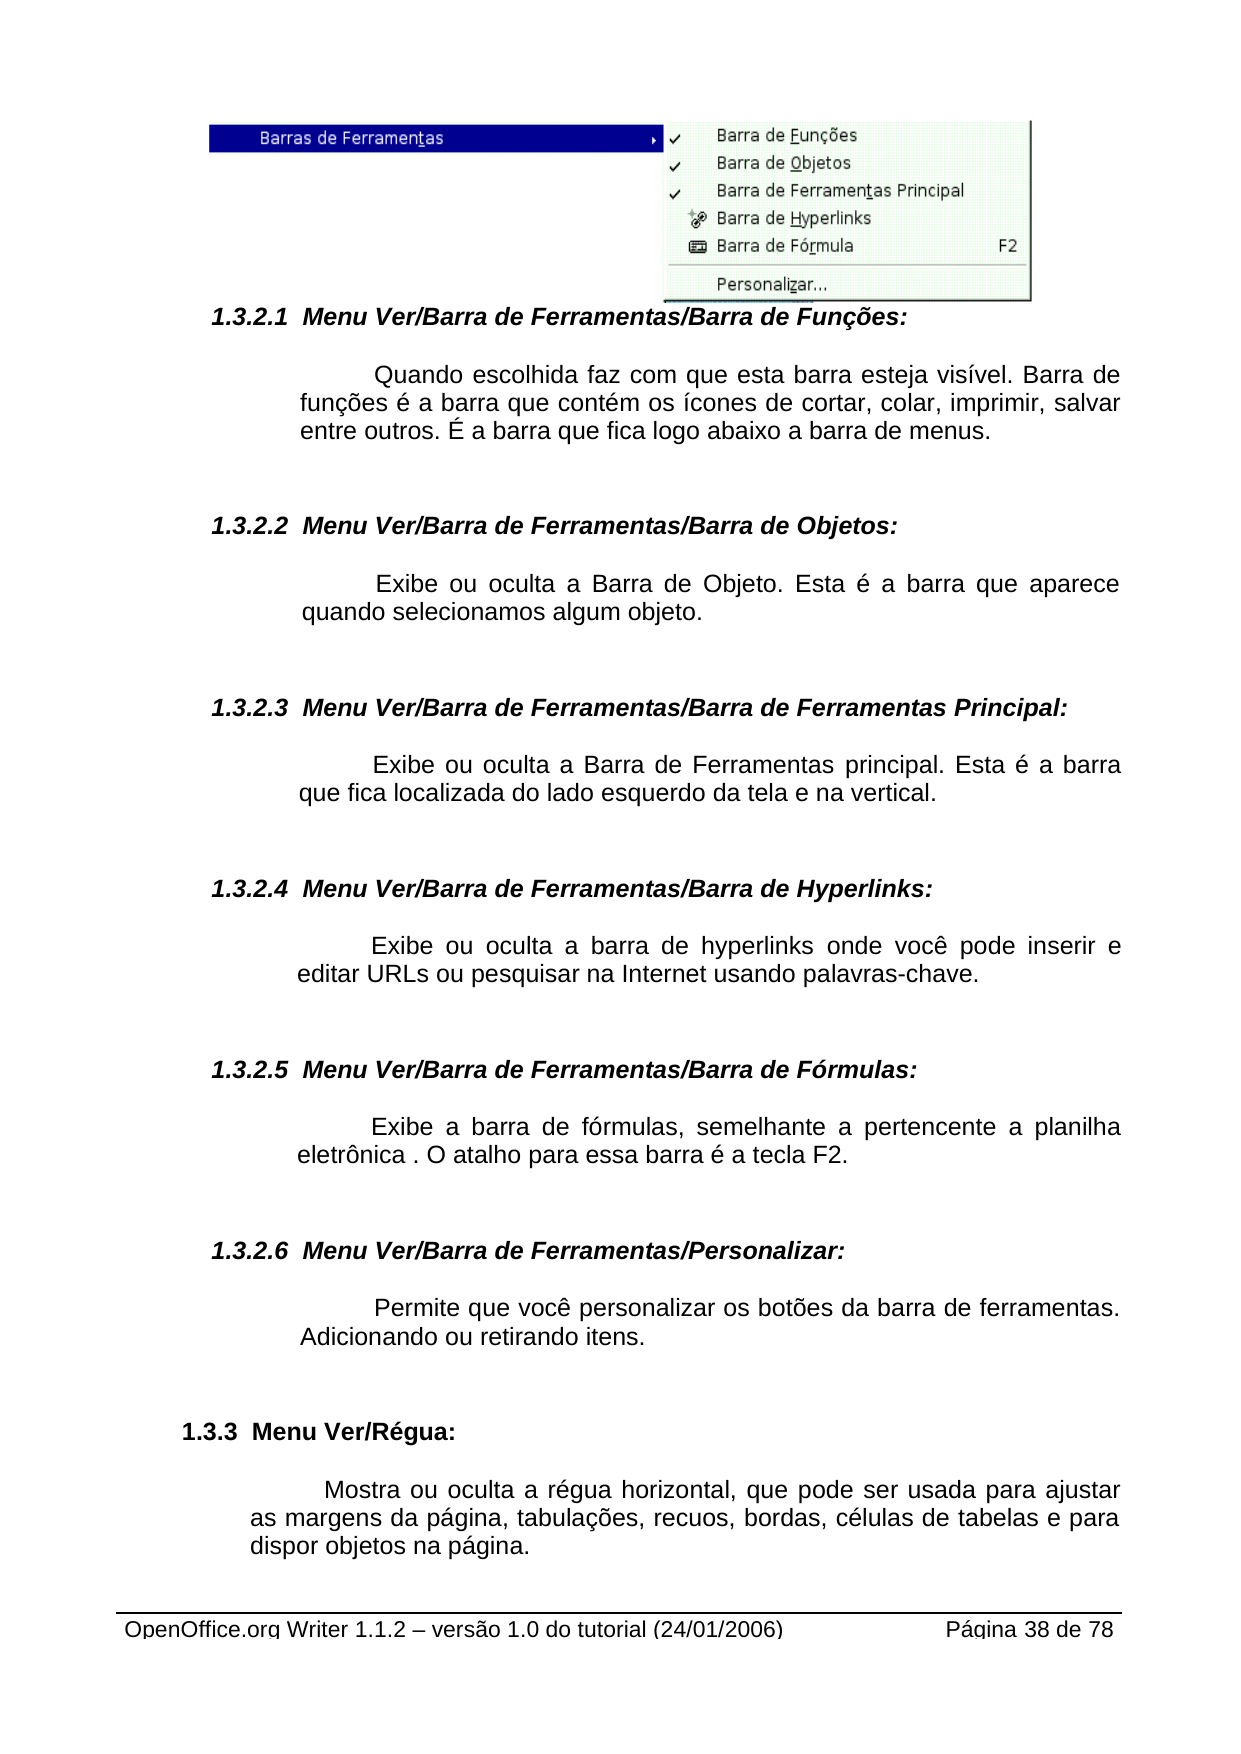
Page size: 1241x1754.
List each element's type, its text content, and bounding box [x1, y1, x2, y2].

text Quando escolhida faz com que esta barra esteja visível. Barra de funções é a barra que contém os ícones de cortar, colar, imprimir, salvar entre outros. É a barra que fica logo abaixo a barra de menus. [300, 360, 1122, 444]
subtitle Menu Ver/Barra de Ferramentas/Barra de Objetos: [204, 512, 1122, 540]
subtitle Menu Ver/Régua: [175, 1418, 1122, 1446]
text Exibe ou oculta a Barra de Objeto. Esta é a barra que aparece quando selecionamos algum objeto. [302, 569, 1122, 626]
picture [208, 118, 1033, 303]
text Mostra ou oculta a régua horizontal, que pode ser usada para ajustar as margens da página, tabulações, recuos, bordas, células de tabelas e para dispor objetos na página. [250, 1475, 1122, 1559]
text Exibe a barra de fórmulas, semelhante a pertencente a planilha eletrônica . O atalho para essa barra é a tecla F2. [297, 1113, 1122, 1169]
text Permite que você personalizar os botões da barra de ferramentas. Adicionando ou retirando itens. [300, 1294, 1122, 1350]
text Exibe ou oculta a Barra de Ferramentas principal. Esta é a barra que fica localizada do lado esquerdo da tela e na vertical. [298, 751, 1122, 807]
text Exibe ou oculta a barra de hyperlinks onde você pode inserir e editar URLs ou pesquisar na Internet usando palavras-chave. [297, 932, 1122, 988]
subtitle Menu Ver/Barra de Ferramentas/Barra de Funções: [204, 118, 1122, 331]
subtitle Menu Ver/Barra de Ferramentas/Barra de Fórmulas: [204, 1056, 1122, 1083]
subtitle Menu Ver/Barra de Ferramentas/Barra de Hyperlinks: [204, 874, 1122, 902]
subtitle Menu Ver/Barra de Ferramentas/Personalizar: [204, 1237, 1122, 1265]
subtitle Menu Ver/Barra de Ferramentas/Barra de Ferramentas Principal: [204, 693, 1122, 721]
